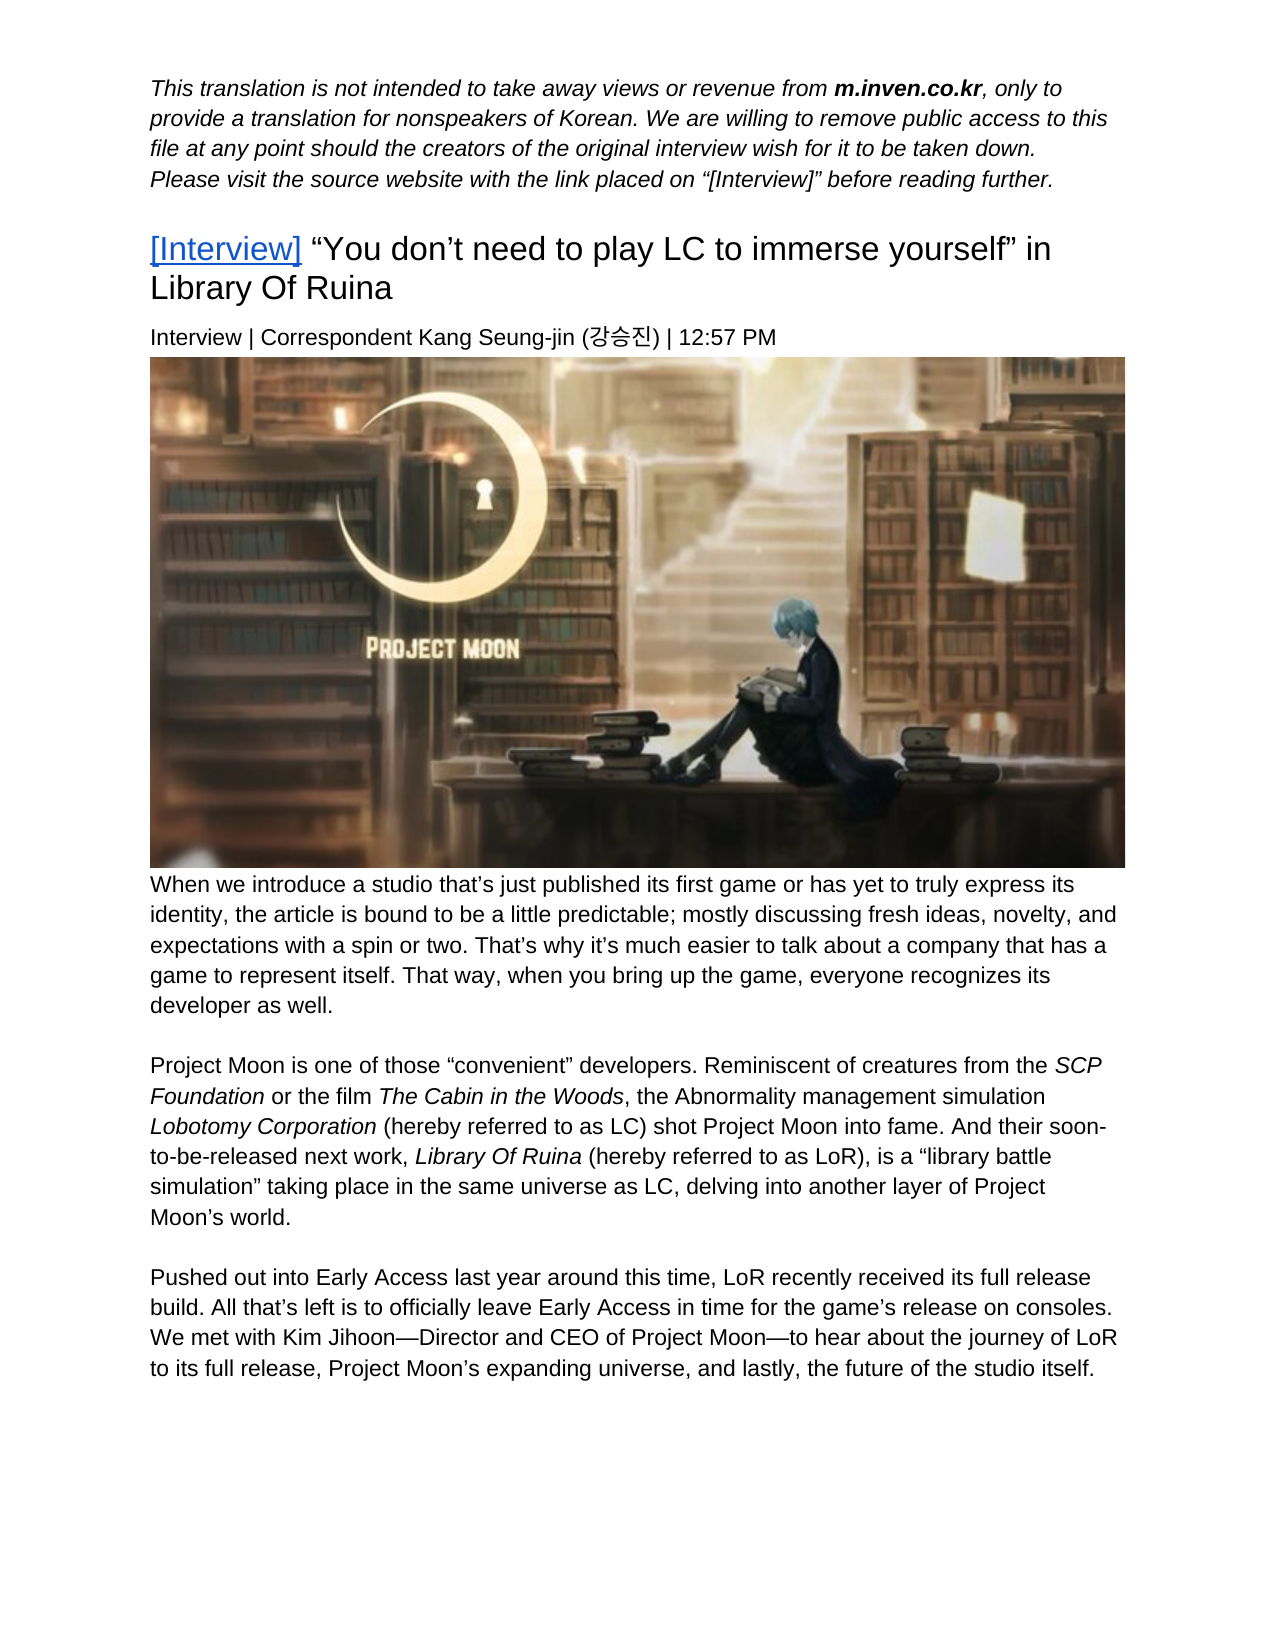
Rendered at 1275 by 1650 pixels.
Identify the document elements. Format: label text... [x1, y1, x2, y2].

text Interview | Correspondent Kang Seung-jin (강승진) | 12:57 PM [150, 319, 1125, 352]
picture [150, 357, 1125, 868]
text When we introduce a studio that’s just published its first game or has yet to truly express its identity, the article is bound to be a little predictable; mostly discussing fresh ideas, novelty, and expectations with a spin or two. That’s why it’s much easier to talk about a company that has a game to represent itself. That way, when you bring up the game, everyone recognizes its developer as well. [150, 871, 1125, 1018]
subtitle [Interview] “You don’t need to play LC to immerse yourself” in Library Of Ruina [150, 229, 1125, 306]
text Pushed out into Early Access last year around this time, LoR recently received its full release build. All that’s left is to officially leave Early Access in time for the game’s release on consoles. We met with Kim Jihoon—Director and CEO of Project Moon—to hear about the journey of LoR to its full release, Project Moon’s expanding universe, and lastly, the future of the studio itself. [150, 1264, 1125, 1381]
text Project Moon is one of those “convenient” developers. Reminiscent of creatures from the SCP Foundation or the film The Cabin in the Woods, the Abnormality management simulation Lobotomy Corporation (hereby referred to as LC) shot Project Moon into fame. And their soon-to-be-released next work, Library Of Ruina (hereby referred to as LoR), is a “library battle simulation” taking place in the same universe as LC, delving into another layer of Project Moon’s world. [150, 1052, 1125, 1230]
